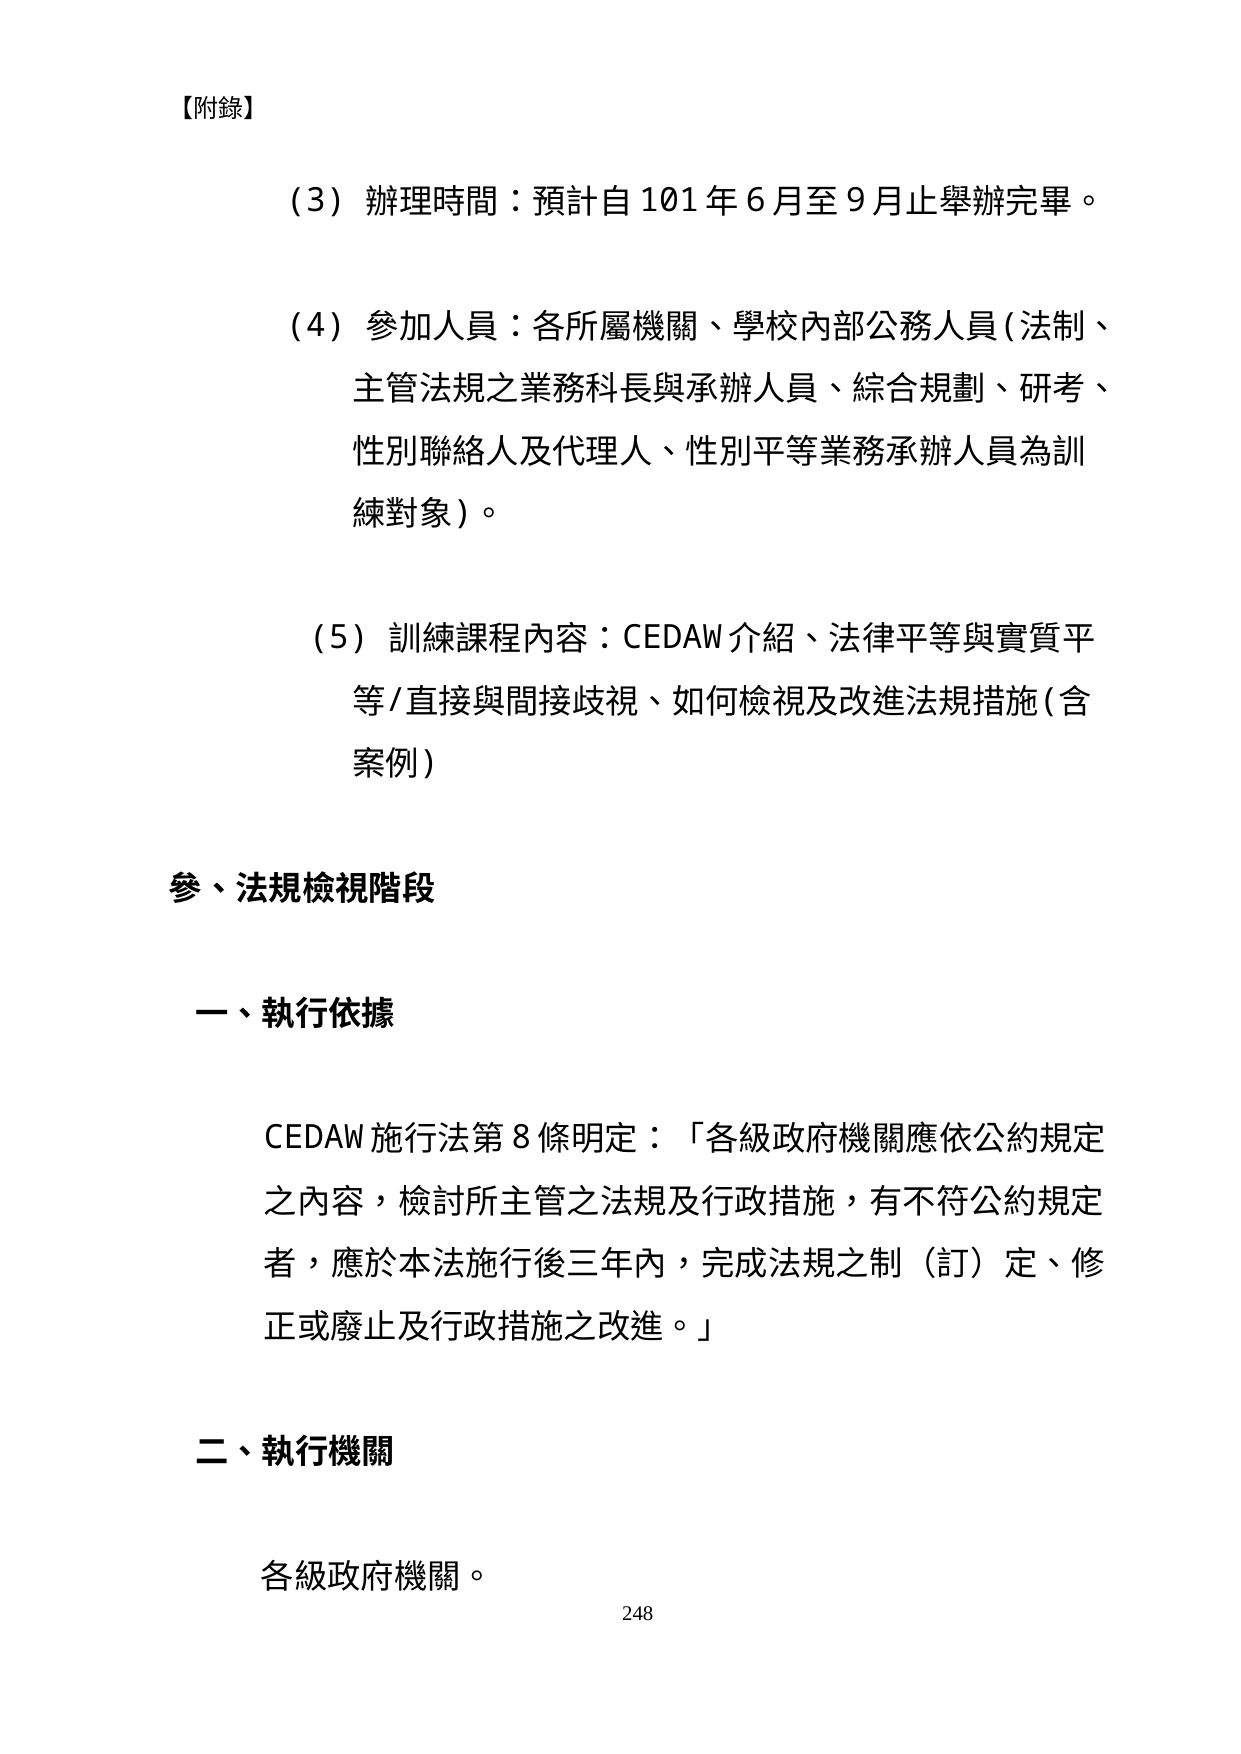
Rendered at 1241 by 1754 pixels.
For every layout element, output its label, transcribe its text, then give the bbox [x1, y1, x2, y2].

text CEDAW施行法第8條明定：「各級政府機關應依公約規定之內容，檢討所主管之法規及行政措施，有不符公約規定者，應於本法施行後三年內，完成法規之制（訂）定、修正或廢止及行政措施之改進。」 [264, 1094, 1106, 1344]
text 各級政府機關。 [261, 1532, 1106, 1594]
text 一、執行依據 [195, 969, 1106, 1032]
text (5) 訓練課程內容：CEDAW介紹、法律平等與實質平等/直接與間接歧視、如何檢視及改進法規措施(含案例) [169, 594, 1106, 782]
text 二、執行機關 [195, 1407, 1106, 1469]
text (4) 參加人員：各所屬機關、學校內部公務人員(法制、主管法規之業務科長與承辦人員、綜合規劃、研考、性別聯絡人及代理人、性別平等業務承辦人員為訓練對象)。 [286, 282, 1106, 532]
text 參、法規檢視階段 [169, 844, 1106, 907]
text (3) 辦理時間：預計自101年6月至9月止舉辦完畢。 [286, 157, 1106, 219]
